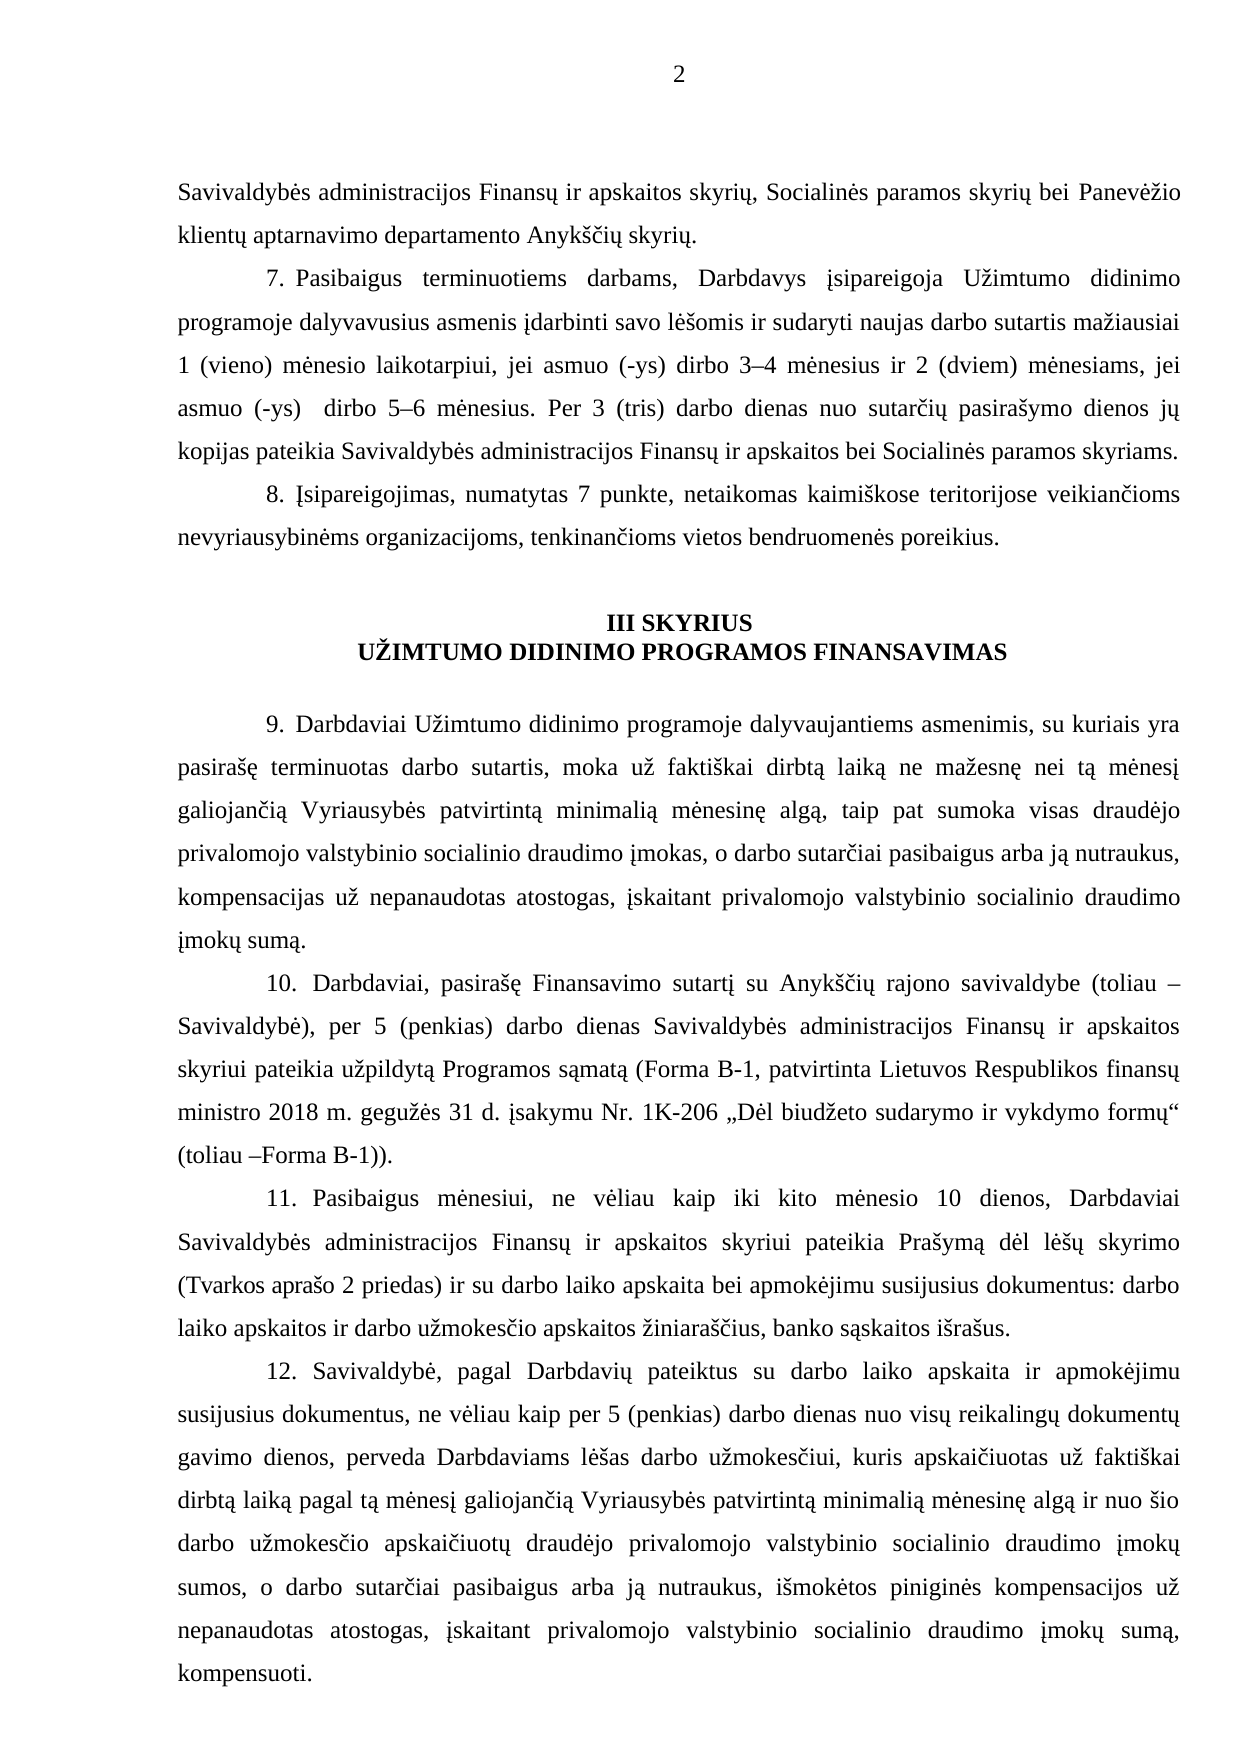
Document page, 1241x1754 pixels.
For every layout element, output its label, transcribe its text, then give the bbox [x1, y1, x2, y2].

text 12. Savivaldybė, pagal Darbdavių pateiktus su darbo laiko apskaita ir apmokėjimu susijusius dokumentus, ne vėliau kaip per 5 (penkias) darbo dienas nuo visų reikalingų dokumentų gavimo dienos, perveda Darbdaviams lėšas darbo užmokesčiui, kuris apskaičiuotas už faktiškai dirbtą laiką pagal tą mėnesį galiojančią Vyriausybės patvirtintą minimalią mėnesinę algą ir nuo šio darbo užmokesčio apskaičiuotų draudėjo privalomojo valstybinio socialinio draudimo įmokų sumos, o darbo sutarčiai pasibaigus arba ją nutraukus, išmokėtos piniginės kompensacijos už nepanaudotas atostogas, įskaitant privalomojo valstybinio socialinio draudimo įmokų sumą, kompensuoti. [177, 1356, 1181, 1687]
text 10. Darbdaviai, pasirašę Finansavimo sutartį su Anykščių rajono savivaldybe (toliau – Savivaldybė), per 5 (penkias) darbo dienas Savivaldybės administracijos Finansų ir apskaitos skyriui pateikia užpildytą Programos sąmatą (Forma B-1, patvirtinta Lietuvos Respublikos finansų ministro 2018 m. gegužės 31 d. įsakymu Nr. 1K-206 „Dėl biudžeto sudarymo ir vykdymo formų“ (toliau –Forma B-1)). [177, 968, 1181, 1169]
text 8. Įsipareigojimas, numatytas 7 punkte, netaikomas kaimiškose teritorijose veikiančioms nevyriausybinėms organizacijoms, tenkinančioms vietos bendruomenės poreikius. [177, 479, 1181, 551]
text UŽIMTUMO DIDINIMO PROGRAMOS FINANSAVIMAS [177, 637, 1181, 666]
text Savivaldybės administracijos Finansų ir apskaitos skyrių, Socialinės paramos skyrių bei Panevėžio klientų aptarnavimo departamento Anykščių skyrių. [177, 177, 1181, 249]
text 7. Pasibaigus terminuotiems darbams, Darbdavys įsipareigoja Užimtumo didinimo programoje dalyvavusius asmenis įdarbinti savo lėšomis ir sudaryti naujas darbo sutartis mažiausiai 1 (vieno) mėnesio laikotarpiui, jei asmuo (-ys) dirbo 3–4 mėnesius ir 2 (dviem) mėnesiams, jei asmuo (-ys) dirbo 5–6 mėnesius. Per 3 (tris) darbo dienas nuo sutarčių pasirašymo dienos jų kopijas pateikia Savivaldybės administracijos Finansų ir apskaitos bei Socialinės paramos skyriams. [177, 263, 1181, 465]
text III SKYRIUS [177, 608, 1181, 637]
text 11. Pasibaigus mėnesiui, ne vėliau kaip iki kito mėnesio 10 dienos, Darbdaviai Savivaldybės administracijos Finansų ir apskaitos skyriui pateikia Prašymą dėl lėšų skyrimo (Tvarkos aprašo 2 priedas) ir su darbo laiko apskaita bei apmokėjimu susijusius dokumentus: darbo laiko apskaitos ir darbo užmokesčio apskaitos žiniaraščius, banko sąskaitos išrašus. [177, 1183, 1181, 1342]
text 9. Darbdaviai Užimtumo didinimo programoje dalyvaujantiems asmenimis, su kuriais yra pasirašę terminuotas darbo sutartis, moka už faktiškai dirbtą laiką ne mažesnę nei tą mėnesį galiojančią Vyriausybės patvirtintą minimalią mėnesinę algą, taip pat sumoka visas draudėjo privalomojo valstybinio socialinio draudimo įmokas, o darbo sutarčiai pasibaigus arba ją nutraukus, kompensacijas už nepanaudotas atostogas, įskaitant privalomojo valstybinio socialinio draudimo įmokų sumą. [177, 709, 1181, 953]
